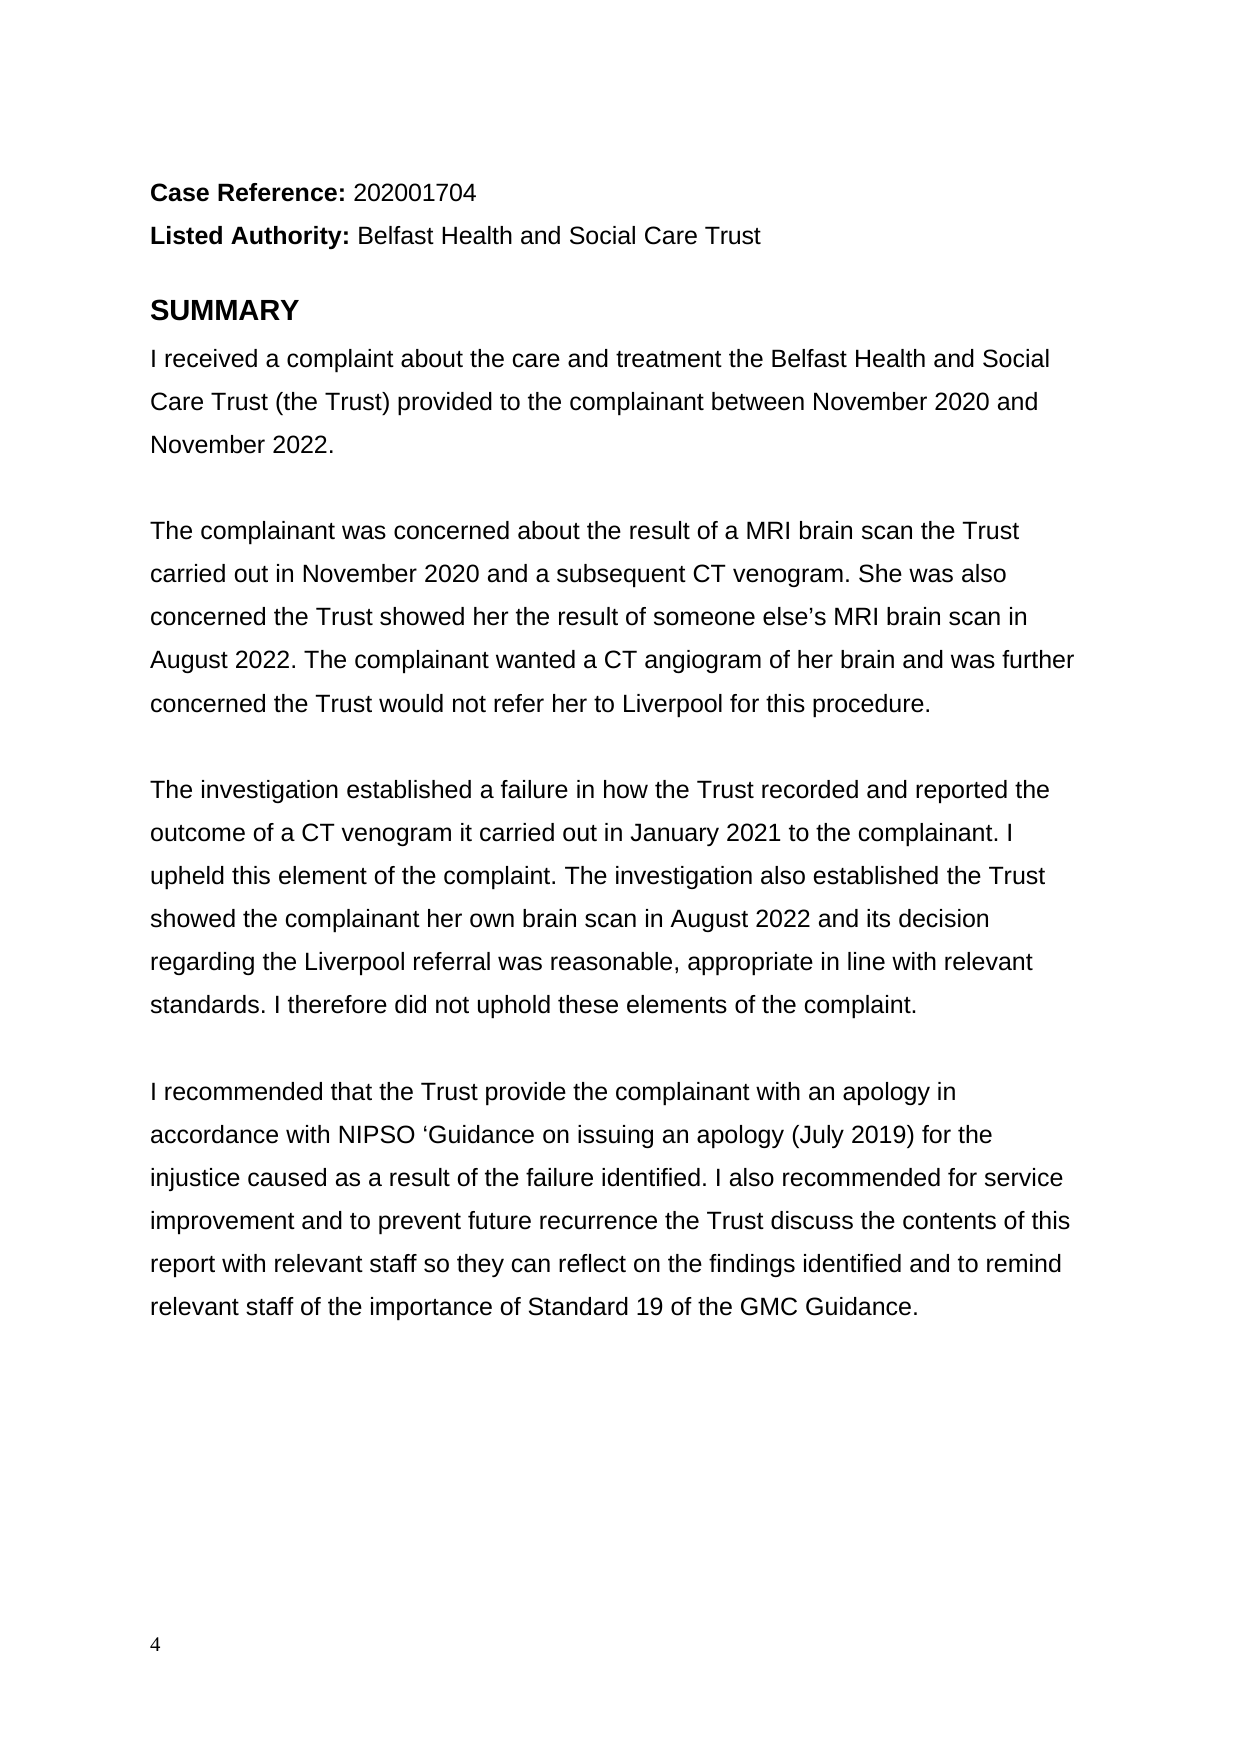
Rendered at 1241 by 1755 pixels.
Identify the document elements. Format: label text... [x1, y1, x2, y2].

text I recommended that the Trust provide the complainant with an apology in accordance with NIPSO ‘Guidance on issuing an apology (July 2019) for the injustice caused as a result of the failure identified. I also recommended for service improvement and to prevent future recurrence the Trust discuss the contents of this report with relevant staff so they can reflect on the findings identified and to remind relevant staff of the importance of Standard 19 of the GMC Guidance. [150, 1077, 1089, 1321]
subtitle SUMMARY [150, 293, 1241, 327]
text Case Reference: 202001704 [150, 178, 1241, 207]
text I received a complaint about the care and treatment the Belfast Health and Social Care Trust (the Trust) provided to the complainant between November 2020 and November 2022. [150, 344, 1084, 459]
text Listed Authority: Belfast Health and Social Care Trust [150, 221, 1241, 250]
text The complainant was concerned about the result of a MRI brain scan the Trust carried out in November 2020 and a subsequent CT venogram. She was also concerned the Trust showed her the result of someone else’s MRI brain scan in August 2022. The complainant wanted a CT angiogram of her brain and was further concerned the Trust would not refer her to Liverpool for this procedure. [150, 516, 1092, 717]
text The investigation established a failure in how the Trust recorded and reported the outcome of a CT venogram it carried out in January 2021 to the complainant. I upheld this element of the complaint. The investigation also established the Trust showed the complainant her own brain scan in August 2022 and its decision regarding the Liverpool referral was reasonable, appropriate in line with relevant standards. I therefore did not uphold these elements of the complaint. [150, 775, 1084, 1019]
